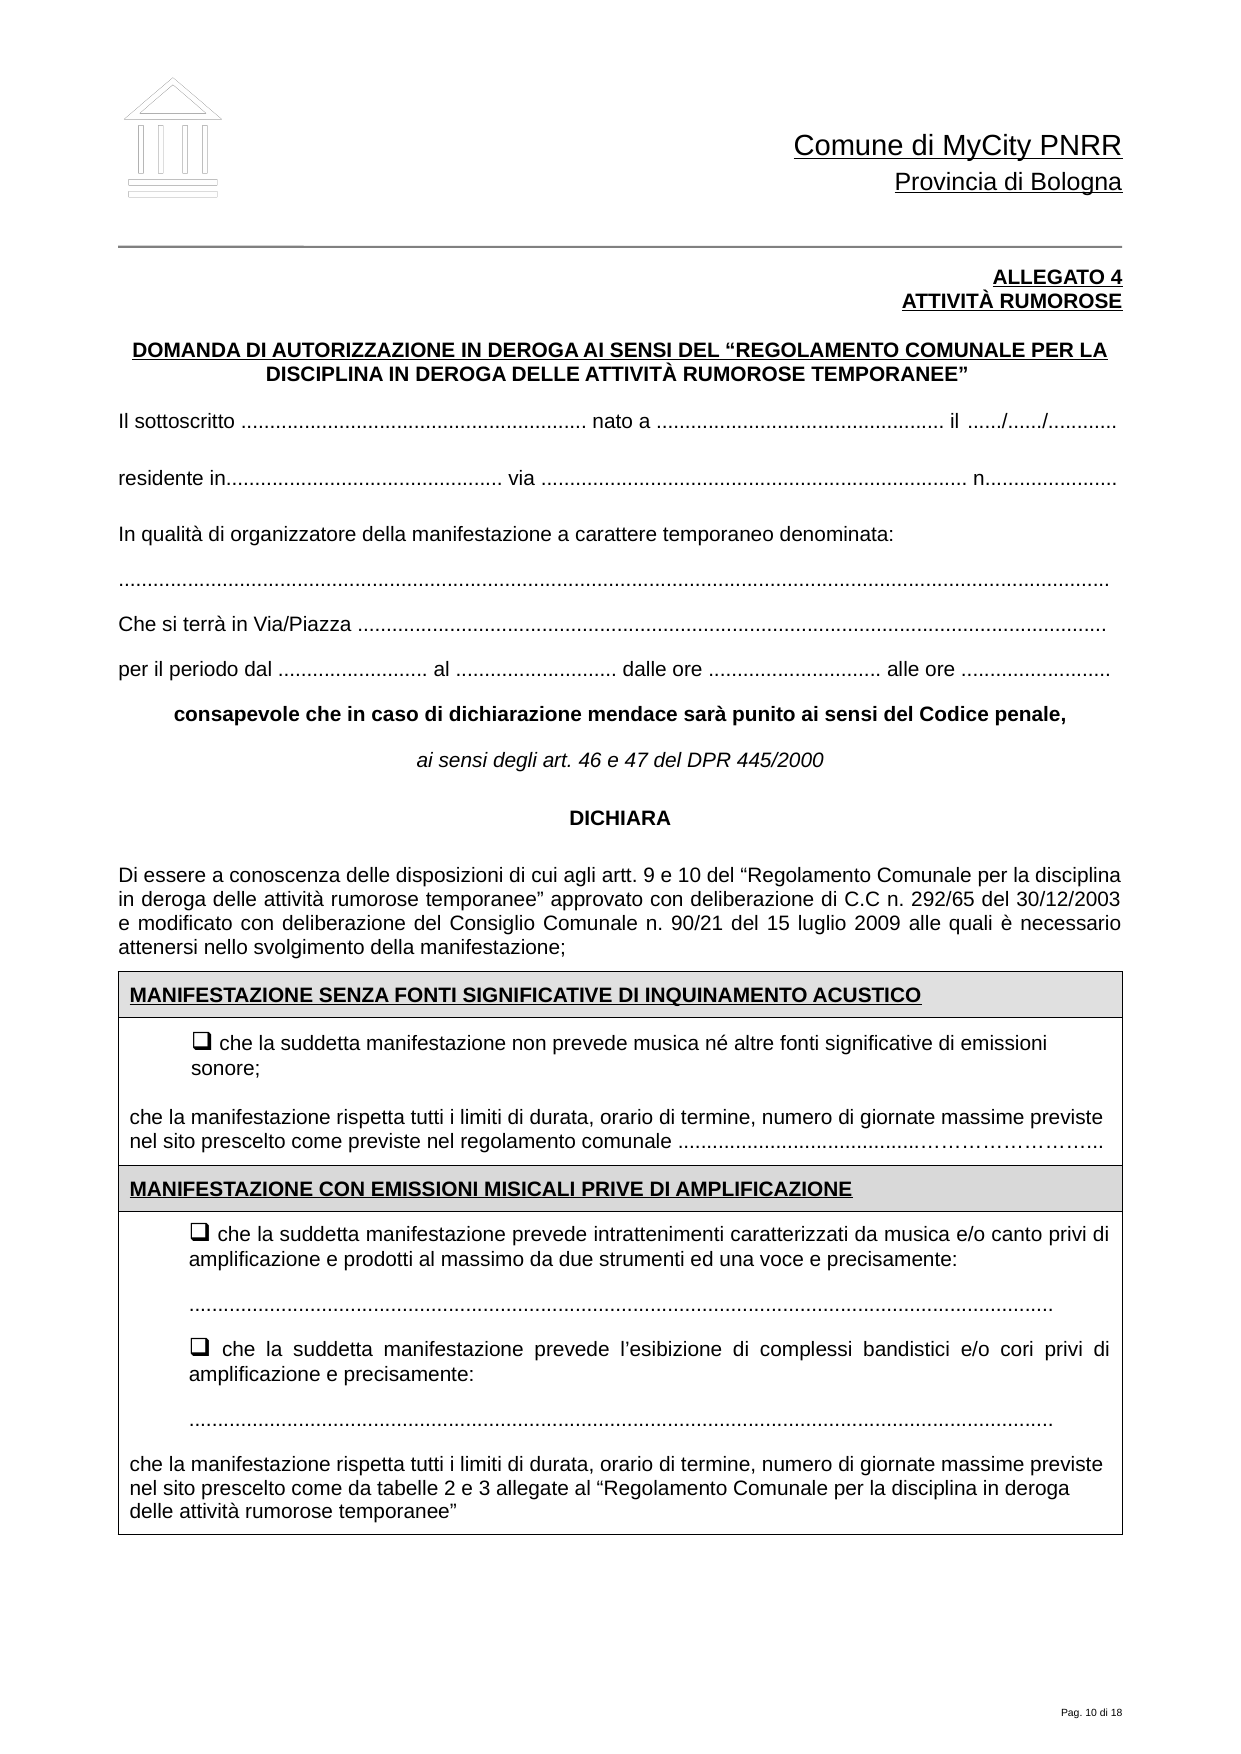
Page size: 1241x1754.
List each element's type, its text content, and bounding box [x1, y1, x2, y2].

text ATTIVITÀ RUMOROSE [118, 289, 1122, 313]
text ALLEGATO 4 [118, 265, 1122, 289]
text Di essere a conoscenza delle disposizioni di cui agli artt. 9 e 10 del “Regolamento Comunale per la disciplina in deroga delle attività rumorose temporanee” approvato con deliberazione di C.C n. 292/65 del 30/12/2003 e modificato con deliberazione del Consiglio Comunale n. 90/21 del 15 luglio 2009 alle quali è necessario attenersi nello svolgimento della manifestazione; [118, 863, 1122, 959]
table_header MANIFESTAZIONE SENZA FONTI SIGNIFICATIVE DI INQUINAMENTO ACUSTICO [119, 972, 1122, 1017]
text Che si terrà in Via/Piazza .................................................................................................................................. [118, 612, 1122, 636]
text DOMANDA DI AUTORIZZAZIONE IN DEROGA AI SENSI DEL “REGOLAMENTO COMUNALE PER LA DISCIPLINA IN DEROGA DELLE ATTIVITÀ RUMOROSE TEMPORANEE” [118, 338, 1122, 386]
table_cell  che la suddetta manifestazione non prevede musica né altre fonti significative di emissioni sonore; che la manifestazione rispetta tutti i limiti di durata, orario di termine, numero di giornate massime previste nel sito prescelto come previste nel regolamento comunale ..........................................……………………... [119, 1018, 1122, 1165]
text ............................................................................................................................................................................ [118, 567, 1122, 591]
picture [122, 73, 224, 204]
text Provincia di Bologna [224, 167, 1122, 196]
text In qualità di organizzatore della manifestazione a carattere temporaneo denominata: [118, 522, 1122, 546]
text per il periodo dal .......................... al ............................ dalle ore .............................. alle ore .......................... [118, 657, 1122, 681]
text ai sensi degli art. 46 e 47 del DPR 445/2000 [118, 748, 1122, 772]
text residente in................................................ via .......................................................................... n....................... [118, 465, 1122, 489]
table_cell MANIFESTAZIONE CON EMISSIONI MISICALI PRIVE DI AMPLIFICAZIONE [119, 1166, 1122, 1211]
text DICHIARA [118, 806, 1122, 829]
table_cell  che la suddetta manifestazione prevede intrattenimenti caratterizzati da musica e/o canto privi di amplificazione e prodotti al massimo da due strumenti ed una voce e precisamente: ......................................................................................................................................................  che la suddetta manifestazione prevede l’esibizione di complessi bandistici e/o cori privi di amplificazione e precisamente: ...................................................................................................................................................... che la manifestazione rispetta tutti i limiti di durata, orario di termine, numero di giornate massime previste nel sito prescelto come da tabelle 2 e 3 allegate al “Regolamento Comunale per la disciplina in deroga delle attività rumorose temporanee” [119, 1212, 1122, 1534]
text consapevole che in caso di dichiarazione mendace sarà punito ai sensi del Codice penale, [118, 701, 1122, 725]
text Comune di MyCity PNRR [224, 128, 1122, 162]
text Il sottoscritto ............................................................ nato a .................................................. il ....../....../............ [118, 409, 1122, 433]
